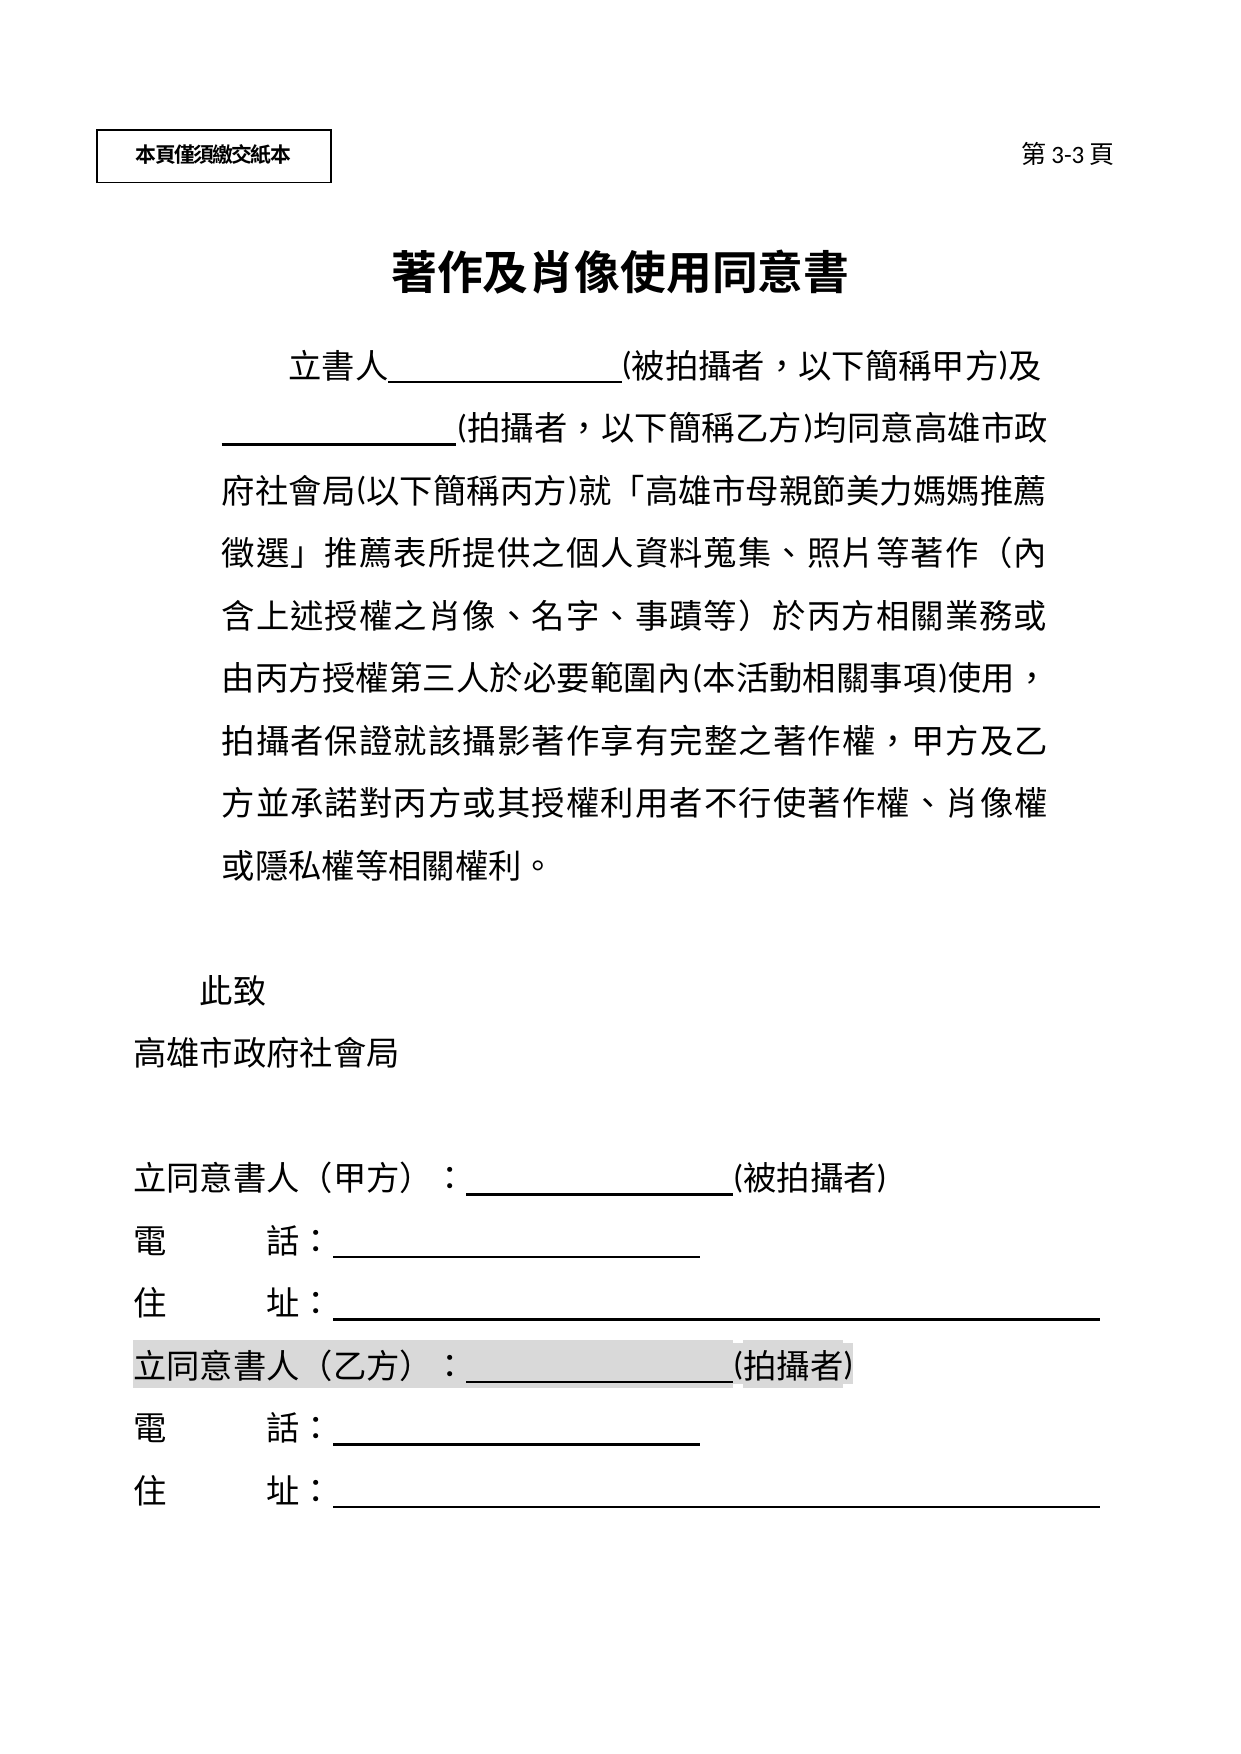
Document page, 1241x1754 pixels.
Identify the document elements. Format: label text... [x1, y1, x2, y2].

text (拍攝者，以下簡稱乙方)均同意高雄市政府社會局(以下簡稱丙方)就「高雄市母親節美力媽媽推薦徵選」推薦表所提供之個人資料蒐集、照片等著作（內含上述授權之肖像、名字、事蹟等）於丙方相關業務或由丙方授權第三人於必要範圍內(本活動相關事項)使用，拍攝者保證就該攝影著作享有完整之著作權，甲方及乙方並承諾對丙方或其授權利用者不行使著作權、肖像權或隱私權等相關權利。 [221, 384, 1048, 884]
text [98, 131, 330, 182]
text 著作及肖像使用同意書 [148, 197, 1093, 322]
text 第3-3頁 [332, 134, 1127, 171]
text 立同意書人（乙方）： (拍攝者) [133, 1322, 1152, 1384]
text 電 話： [133, 1384, 1152, 1447]
text 立書人 (被拍攝者，以下簡稱甲方)及 [221, 322, 1048, 384]
text 住 址： [133, 1259, 1152, 1322]
text 此致 [133, 947, 1152, 1009]
text 高雄市政府社會局 [133, 1009, 1152, 1072]
text 住 址： [133, 1447, 1152, 1509]
text 電 話： [133, 1197, 1152, 1259]
text 立同意書人（甲方）： (被拍攝者) [133, 1134, 1152, 1197]
text 本頁僅須繳交紙本 [112, 138, 315, 168]
